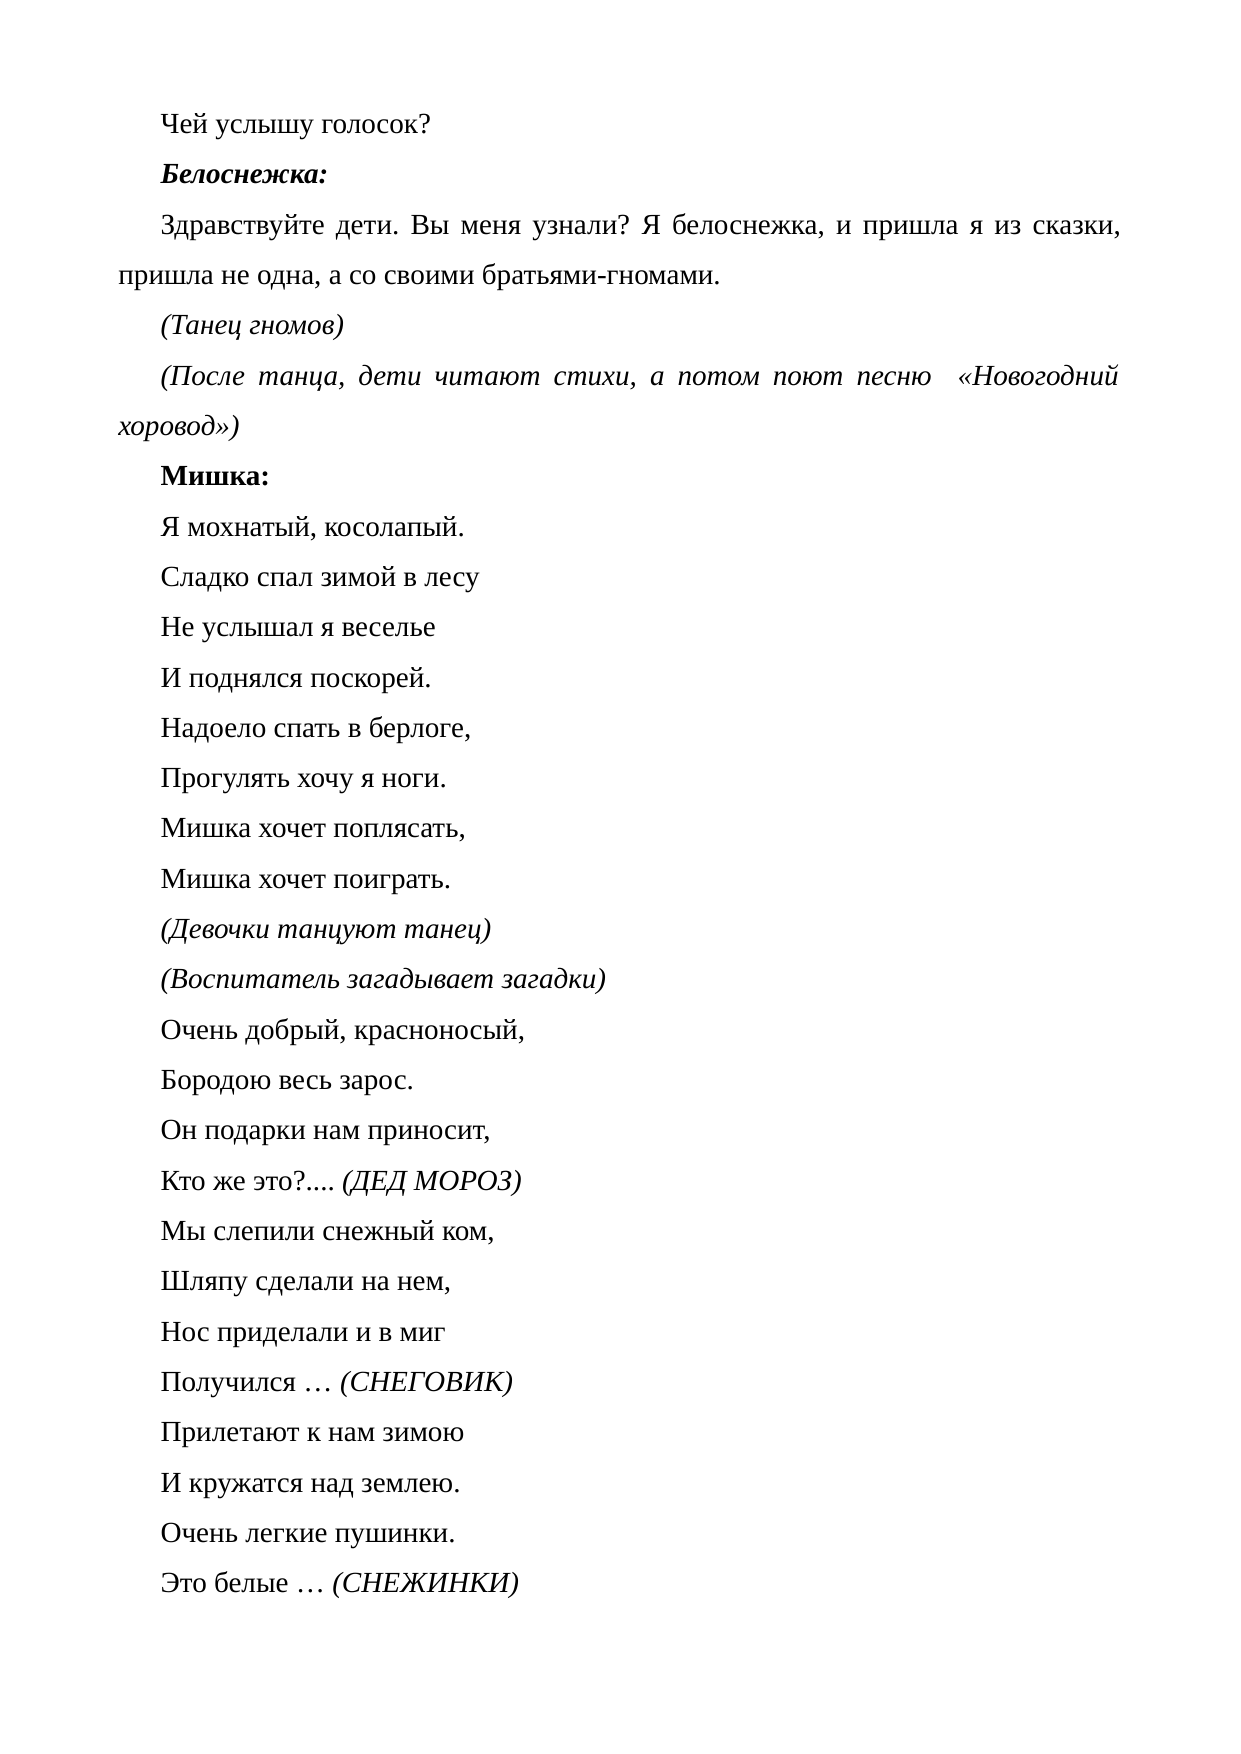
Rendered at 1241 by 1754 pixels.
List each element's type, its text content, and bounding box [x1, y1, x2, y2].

text Чей услышу голосок? [118, 106, 1122, 140]
text Сладко спал зимой в лесу [118, 559, 1122, 593]
text Я мохнатый, косолапый. [118, 509, 1122, 542]
text (Воспитатель загадывает загадки) [118, 962, 1122, 995]
text Бородою весь зарос. [118, 1062, 1122, 1096]
text (Девочки танцуют танец) [118, 911, 1122, 945]
text Мы слепили снежный ком, [118, 1213, 1122, 1247]
text Белоснежка: [118, 157, 1122, 190]
text Шляпу сделали на нем, [118, 1263, 1122, 1297]
text Получился … (СНЕГОВИК) [118, 1364, 1122, 1398]
text И поднялся поскорей. [118, 660, 1122, 693]
text Очень добрый, красноносый, [118, 1012, 1122, 1045]
text (После танца, дети читают стихи, а потом поют песню «Новогодний хоровод») [118, 358, 1122, 442]
text (Танец гномов) [118, 307, 1122, 341]
text Надоело спать в берлоге, [118, 710, 1122, 743]
text Нос приделали и в миг [118, 1314, 1122, 1347]
text Мишка хочет поиграть. [118, 861, 1122, 894]
text Здравствуйте дети. Вы меня узнали? Я белоснежка, и пришла я из сказки, пришла не одна, а со своими братьями-гномами. [118, 207, 1122, 291]
text Это белые … (СНЕЖИНКИ) [118, 1565, 1122, 1599]
text Мишка: [118, 458, 1122, 492]
text Очень легкие пушинки. [118, 1515, 1122, 1548]
text И кружатся над землею. [118, 1465, 1122, 1498]
text Он подарки нам приносит, [118, 1112, 1122, 1146]
text Прилетают к нам зимою [118, 1414, 1122, 1448]
text Мишка хочет поплясать, [118, 811, 1122, 844]
text Прогулять хочу я ноги. [118, 760, 1122, 794]
text Не услышал я веселье [118, 609, 1122, 643]
text Кто же это?.... (ДЕД МОРОЗ) [118, 1163, 1122, 1196]
